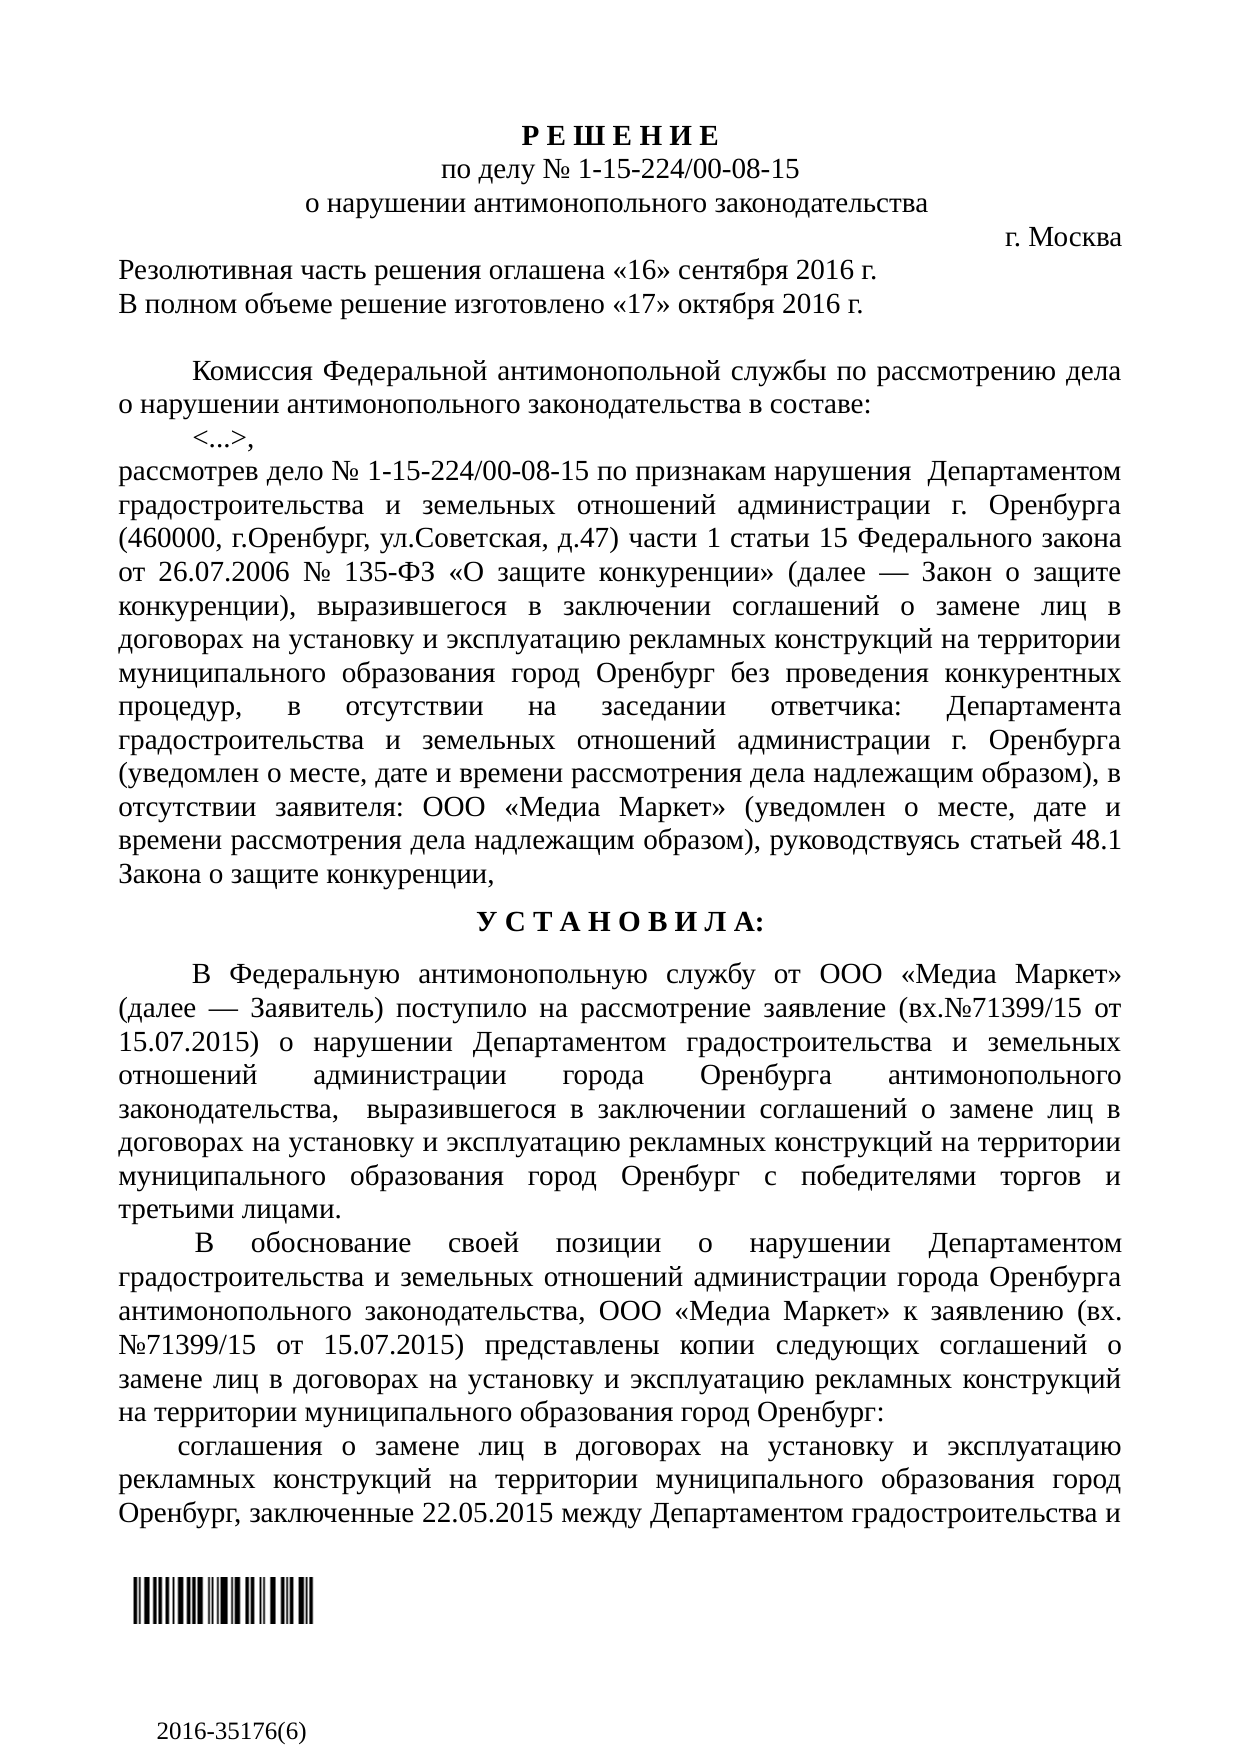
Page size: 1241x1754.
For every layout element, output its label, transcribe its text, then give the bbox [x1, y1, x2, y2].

text В полном объеме решение изготовлено «17» октября 2016 г. [118, 286, 1122, 319]
text по делу № 1-15-224/00-08-15 [118, 152, 1122, 185]
text У С Т А Н О В И Л А: [118, 904, 1122, 937]
text <...>, [118, 420, 1122, 453]
text В обоснование своей позиции о нарушении Департаментом градостроительства и земельных отношений администрации города Оренбурга антимонопольного законодательства, ООО «Медиа Маркет» к заявлению (вх.№71399/15 от 15.07.2015) представлены копии следующих соглашений о замене лиц в договорах на установку и эксплуатацию рекламных конструкций на территории муниципального образования город Оренбург: [118, 1225, 1122, 1428]
text г. Москва [118, 219, 1122, 252]
subtitle Р Е Ш Е Н И Е [118, 118, 1122, 152]
text Комиссия Федеральной антимонопольной службы по рассмотрению дела о нарушении антимонопольного законодательства в составе: [118, 353, 1122, 420]
text Резолютивная часть решения оглашена «16» сентября 2016 г. [118, 252, 1122, 286]
text о нарушении антимонопольного законодательства [118, 185, 1122, 219]
text В Федеральную антимонопольную службу от ООО «Медиа Маркет» (далее — Заявитель) поступило на рассмотрение заявление (вх.№71399/15 от 15.07.2015) о нарушении Департаментом градостроительства и земельных отношений администрации города Оренбурга антимонопольного законодательства, выразившегося в заключении соглашений о замене лиц в договорах на установку и эксплуатацию рекламных конструкций на территории муниципального образования город Оренбург с победителями торгов и третьими лицами. [118, 957, 1122, 1225]
picture [118, 1577, 331, 1624]
text рассмотрев дело № 1-15-224/00-08-15 по признакам нарушения Департаментом градостроительства и земельных отношений администрации г. Оренбурга (460000, г.Оренбург, ул.Советская, д.47) части 1 статьи 15 Федерального закона от 26.07.2006 № 135-ФЗ «О защите конкуренции» (далее — Закон о защите конкуренции), выразившегося в заключении соглашений о замене лиц в договорах на установку и эксплуатацию рекламных конструкций на территории муниципального образования город Оренбург без проведения конкурентных процедур, в отсутствии на заседании ответчика: Департамента градостроительства и земельных отношений администрации г. Оренбурга (уведомлен о месте, дате и времени рассмотрения дела надлежащим образом), в отсутствии заявителя: ООО «Медиа Маркет» (уведомлен о месте, дате и времени рассмотрения дела надлежащим образом), руководствуясь статьей 48.1 Закона о защите конкуренции, [118, 453, 1122, 889]
text соглашения о замене лиц в договорах на установку и эксплуатацию рекламных конструкций на территории муниципального образования город Оренбург, заключенные 22.05.2015 между Департаментом градостроительства и [118, 1428, 1122, 1528]
